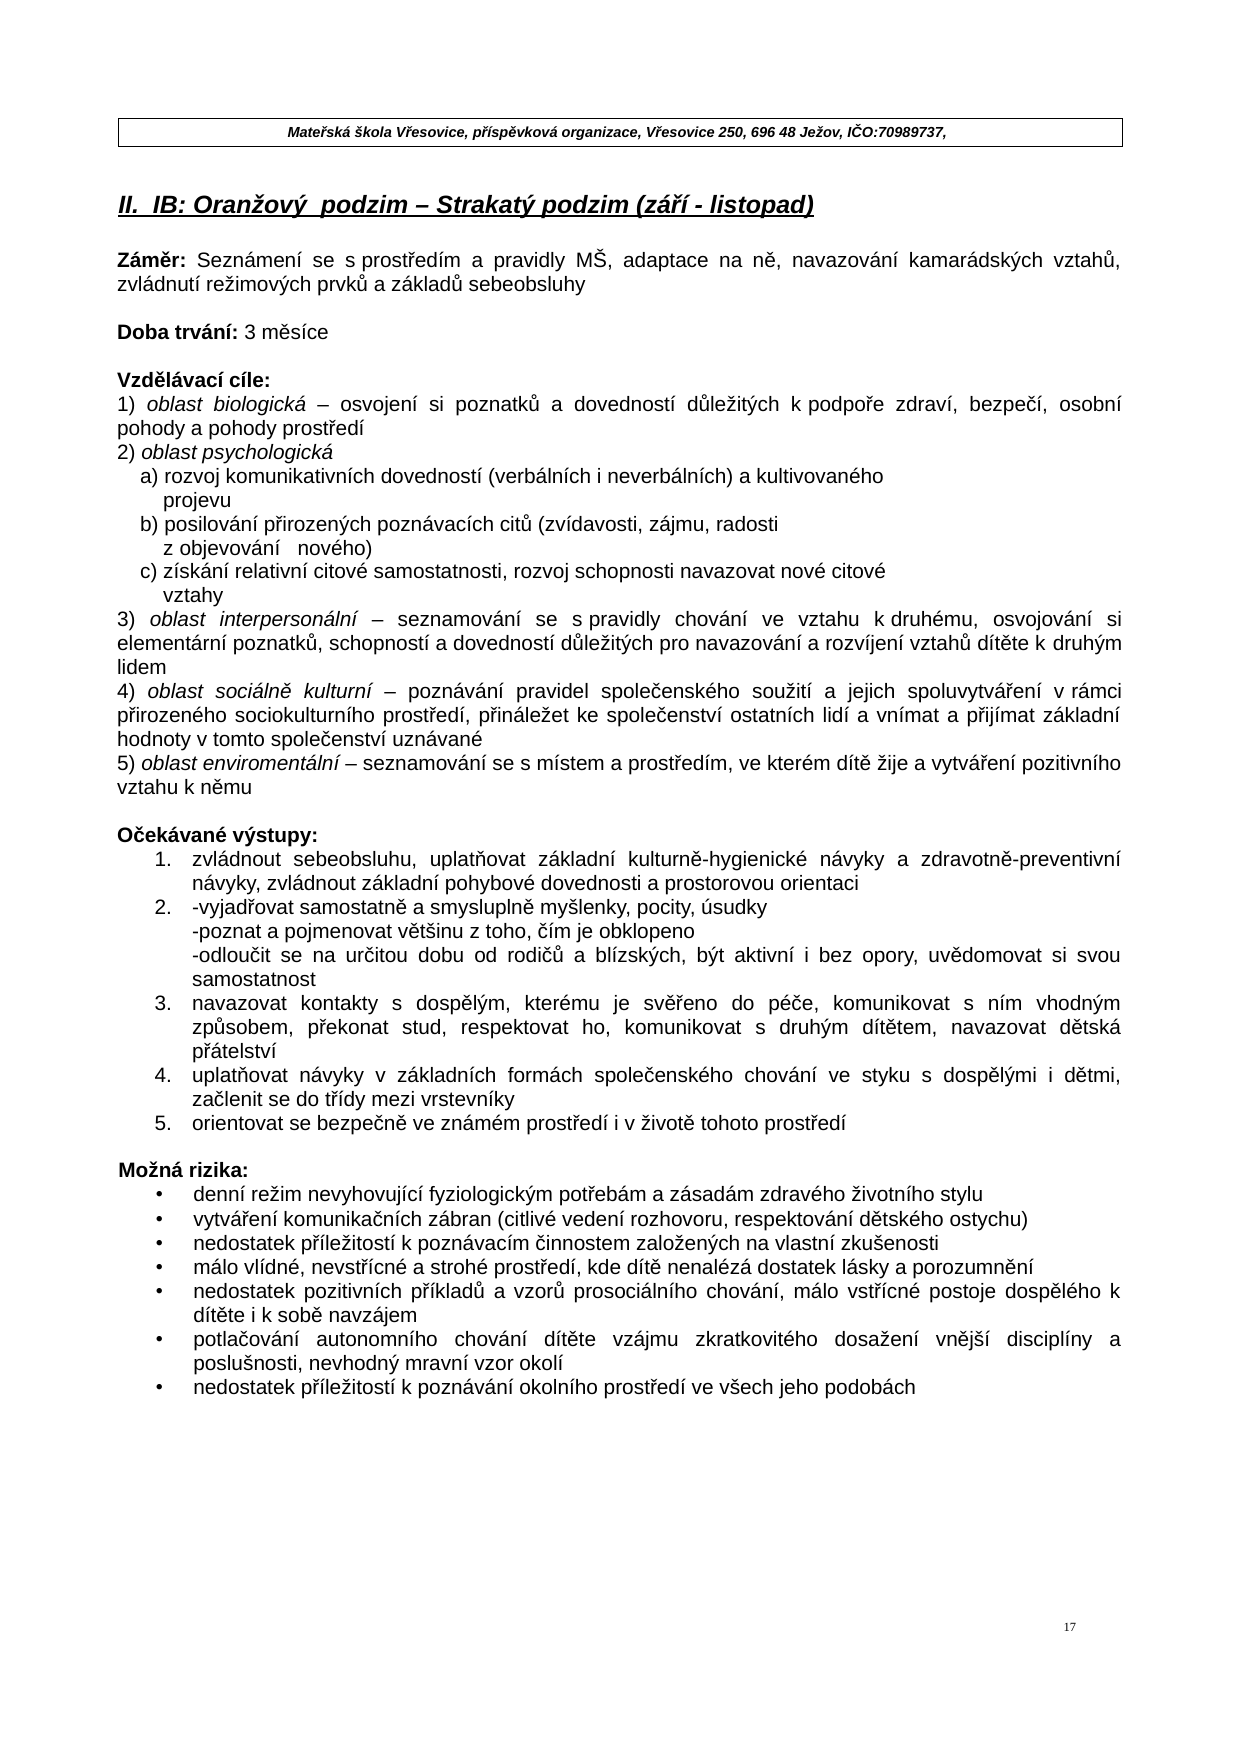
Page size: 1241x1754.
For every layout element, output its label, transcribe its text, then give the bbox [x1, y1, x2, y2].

list 3) oblast interpersonální – seznamování se s pravidly chování ve vztahu k druhému, osvojování si elementární poznatků, schopností a dovedností důležitých pro navazování a rozvíjení vztahů dítěte k druhým lidem [117, 607, 1122, 679]
list vztahy [117, 583, 1122, 607]
list c) získání relativní citové samostatnosti, rozvoj schopnosti navazovat nové citové [117, 559, 1122, 583]
text Očekávané výstupy: [117, 823, 1122, 847]
list -poznat a pojmenovat většinu z toho, čím je obklopeno [154, 919, 1122, 943]
list nedostatek pozitivních příkladů a vzorů prosociálního chování, málo vstřícné postoje dospělého k dítěte i k sobě navzájem [156, 1278, 1122, 1327]
list -vyjadřovat samostatně a smysluplně myšlenky, pocity, úsudky [154, 895, 1122, 919]
list vytváření komunikačních zábran (citlivé vedení rozhovoru, respektování dětského ostychu) [156, 1206, 1122, 1230]
list potlačování autonomního chování dítěte vzájmu zkratkovitého dosažení vnější disciplíny a poslušnosti, nevhodný mravní vzor okolí [156, 1327, 1122, 1374]
list zvládnout sebeobsluhu, uplatňovat základní kulturně-hygienické návyky a zdravotně-preventivní návyky, zvládnout základní pohybové dovednosti a prostorovou orientaci [154, 847, 1122, 895]
list 2) oblast psychologická [117, 439, 1122, 463]
list b) posilování přirozených poznávacích citů (zvídavosti, zájmu, radosti [117, 511, 1122, 535]
list denní režim nevyhovující fyziologickým potřebám a zásadám zdravého životního stylu [156, 1182, 1122, 1206]
list z objevování nového) [117, 535, 1122, 559]
list nedostatek příležitostí k poznávacím činnostem založených na vlastní zkušenosti [156, 1230, 1122, 1254]
text Možná rizika: [118, 1158, 1122, 1182]
list 5) oblast enviromentální – seznamování se s místem a prostředím, ve kterém dítě žije a vytváření pozitivního vztahu k němu [117, 751, 1122, 799]
list Záměr: Seznámení se s prostředím a pravidly MŠ, adaptace na ně, navazování kamarádských vztahů, zvládnutí režimových prvků a základů sebeobsluhy [117, 248, 1122, 296]
list nedostatek příležitostí k poznávání okolního prostředí ve všech jeho podobách [156, 1374, 1122, 1399]
list uplatňovat návyky v základních formách společenského chování ve styku s dospělými i dětmi, začlenit se do třídy mezi vrstevníky [154, 1062, 1122, 1110]
list 4) oblast sociálně kulturní – poznávání pravidel společenského soužití a jejich spoluvytváření v rámci přirozeného sociokulturního prostředí, přináležet ke společenství ostatních lidí a vnímat a přijímat základní hodnoty v tomto společenství uznávané [117, 679, 1122, 751]
list orientovat se bezpečně ve známém prostředí i v životě tohoto prostředí [154, 1110, 1122, 1134]
list Doba trvání: 3 měsíce [117, 320, 1122, 344]
list málo vlídné, nevstřícné a strohé prostředí, kde dítě nenalézá dostatek lásky a porozumnění [156, 1254, 1122, 1278]
list 1) oblast biologická – osvojení si poznatků a dovedností důležitých k podpoře zdraví, bezpečí, osobní pohody a pohody prostředí [117, 392, 1122, 439]
text a) rozvoj komunikativních dovedností (verbálních i neverbálních) a kultivovaného [117, 463, 1122, 487]
list -odloučit se na určitou dobu od rodičů a blízských, být aktivní i bez opory, uvědomovat si svou samostatnost [154, 943, 1122, 991]
text projevu [117, 487, 1122, 511]
list Vzdělávací cíle: [117, 368, 1122, 392]
list navazovat kontakty s dospělým, kterému je svěřeno do péče, komunikovat s ním vhodným způsobem, překonat stud, respektovat ho, komunikovat s druhým dítětem, navazovat dětská přátelství [154, 991, 1122, 1062]
list II. IB: Oranžový podzim – Strakatý podzim (září - listopad) [118, 190, 1122, 219]
